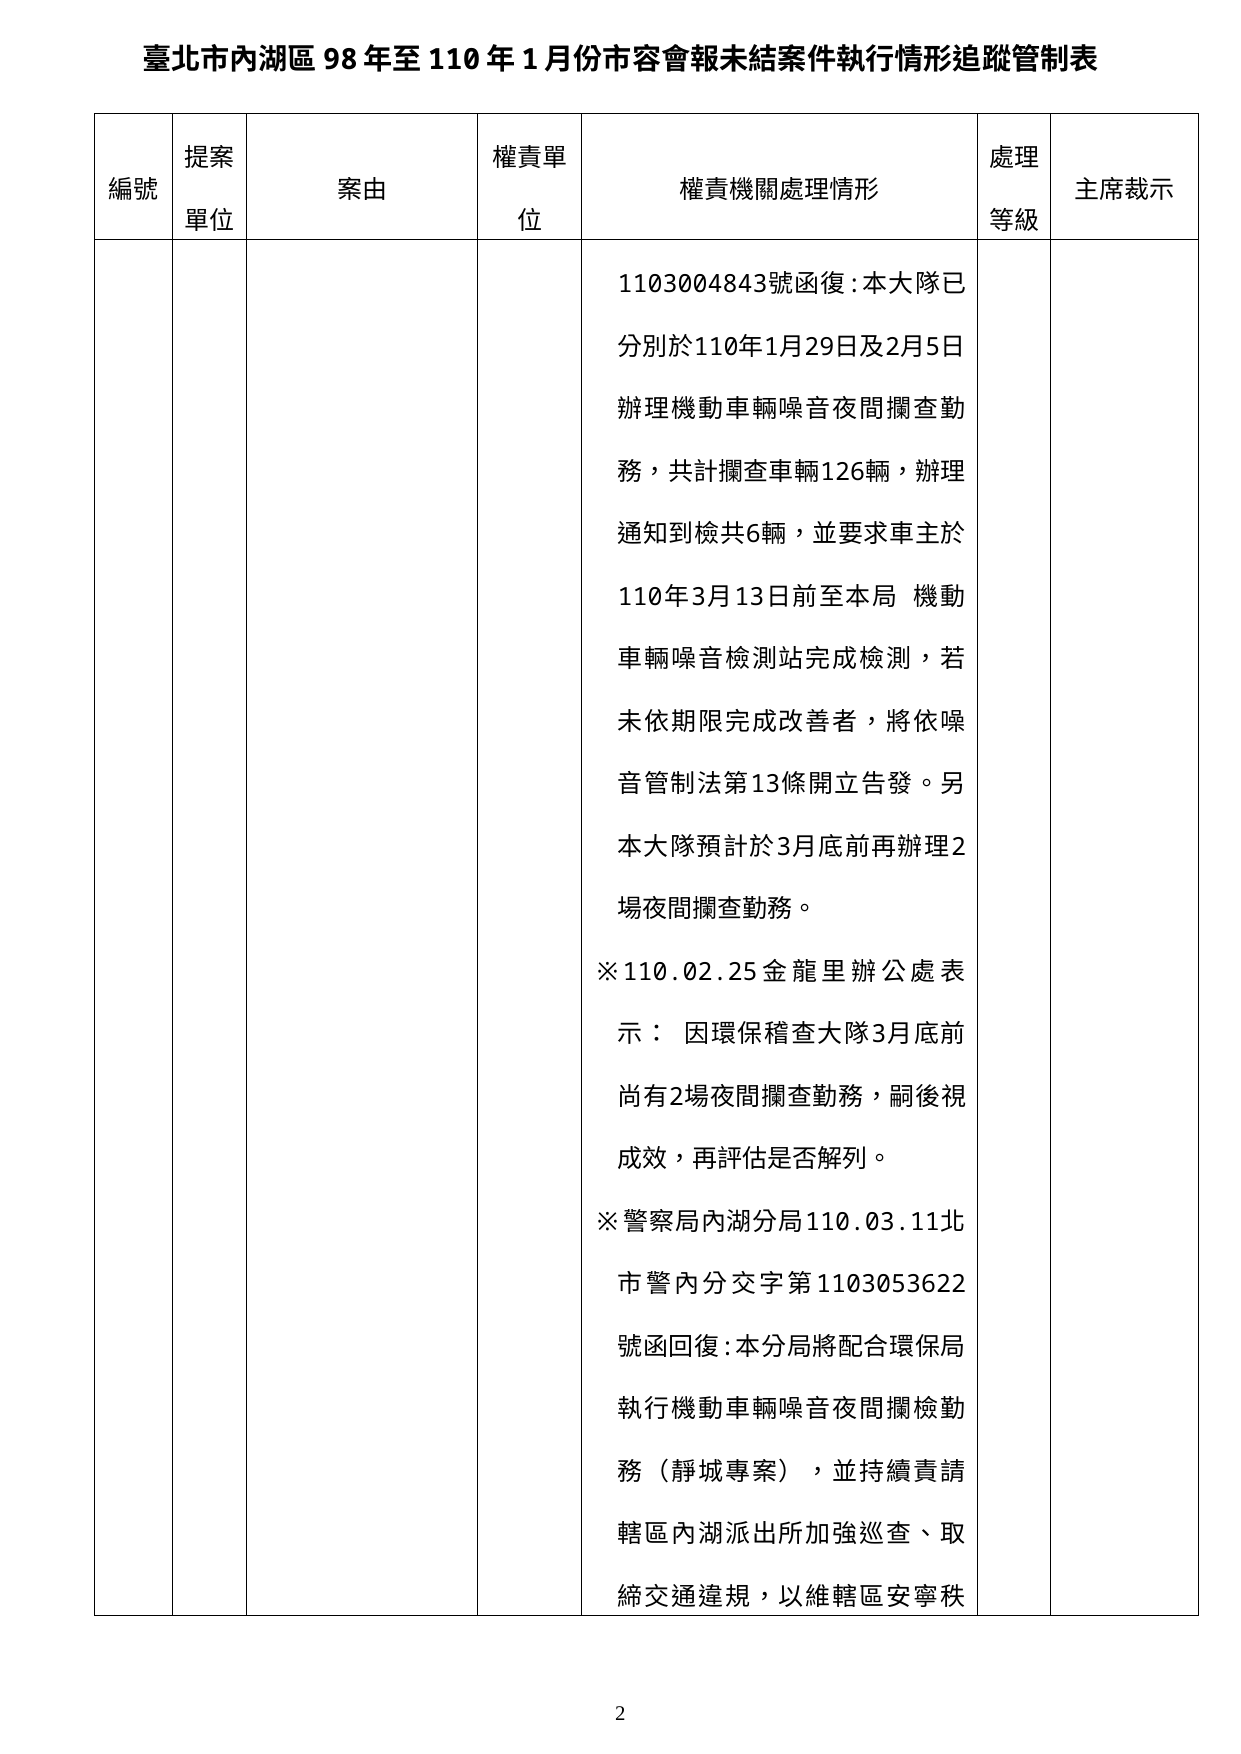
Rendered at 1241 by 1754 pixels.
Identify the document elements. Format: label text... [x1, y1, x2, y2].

table_header 編號 [95, 114, 172, 239]
table_header 主席裁示 [1051, 114, 1198, 239]
table_cell [478, 240, 581, 1615]
table_header 權責單位 [478, 114, 581, 239]
table_cell [95, 240, 172, 1615]
table_cell [247, 240, 477, 1615]
table_cell 1103004843號函復:本大隊已分別於110年1月29日及2月5日辦理機動車輛噪音夜間攔查勤務，共計攔查車輛126輛，辦理通知到檢共6輛，並要求車主於110年3月13日前至本局 機動車輛噪音檢測站完成檢測，若未依期限完成改善者，將依噪音管制法第13條開立告發。另本大隊預計於3月底前再辦理2場夜間攔查勤務。 ※110.02.25金龍里辦公處表示： 因環保稽查大隊3月底前尚有2場夜間攔查勤務，嗣後視成效，再評估是否解列。 ※警察局內湖分局110.03.11北市警內分交字第1103053622號函回復:本分局將配合環保局執行機動車輛噪音夜間攔檢勤務（靜城專案），並持續責請轄區內湖派出所加強巡查、取締交通違規，以維轄區安寧秩 [582, 240, 977, 1615]
table_header 案由 [247, 114, 477, 239]
table_cell [1051, 240, 1198, 1615]
table_header 權責機關處理情形 [582, 114, 977, 239]
table_cell [173, 240, 246, 1615]
table_header 提案單位 [173, 114, 246, 239]
table_header 處理等級 [978, 114, 1050, 239]
table_cell [978, 240, 1050, 1615]
